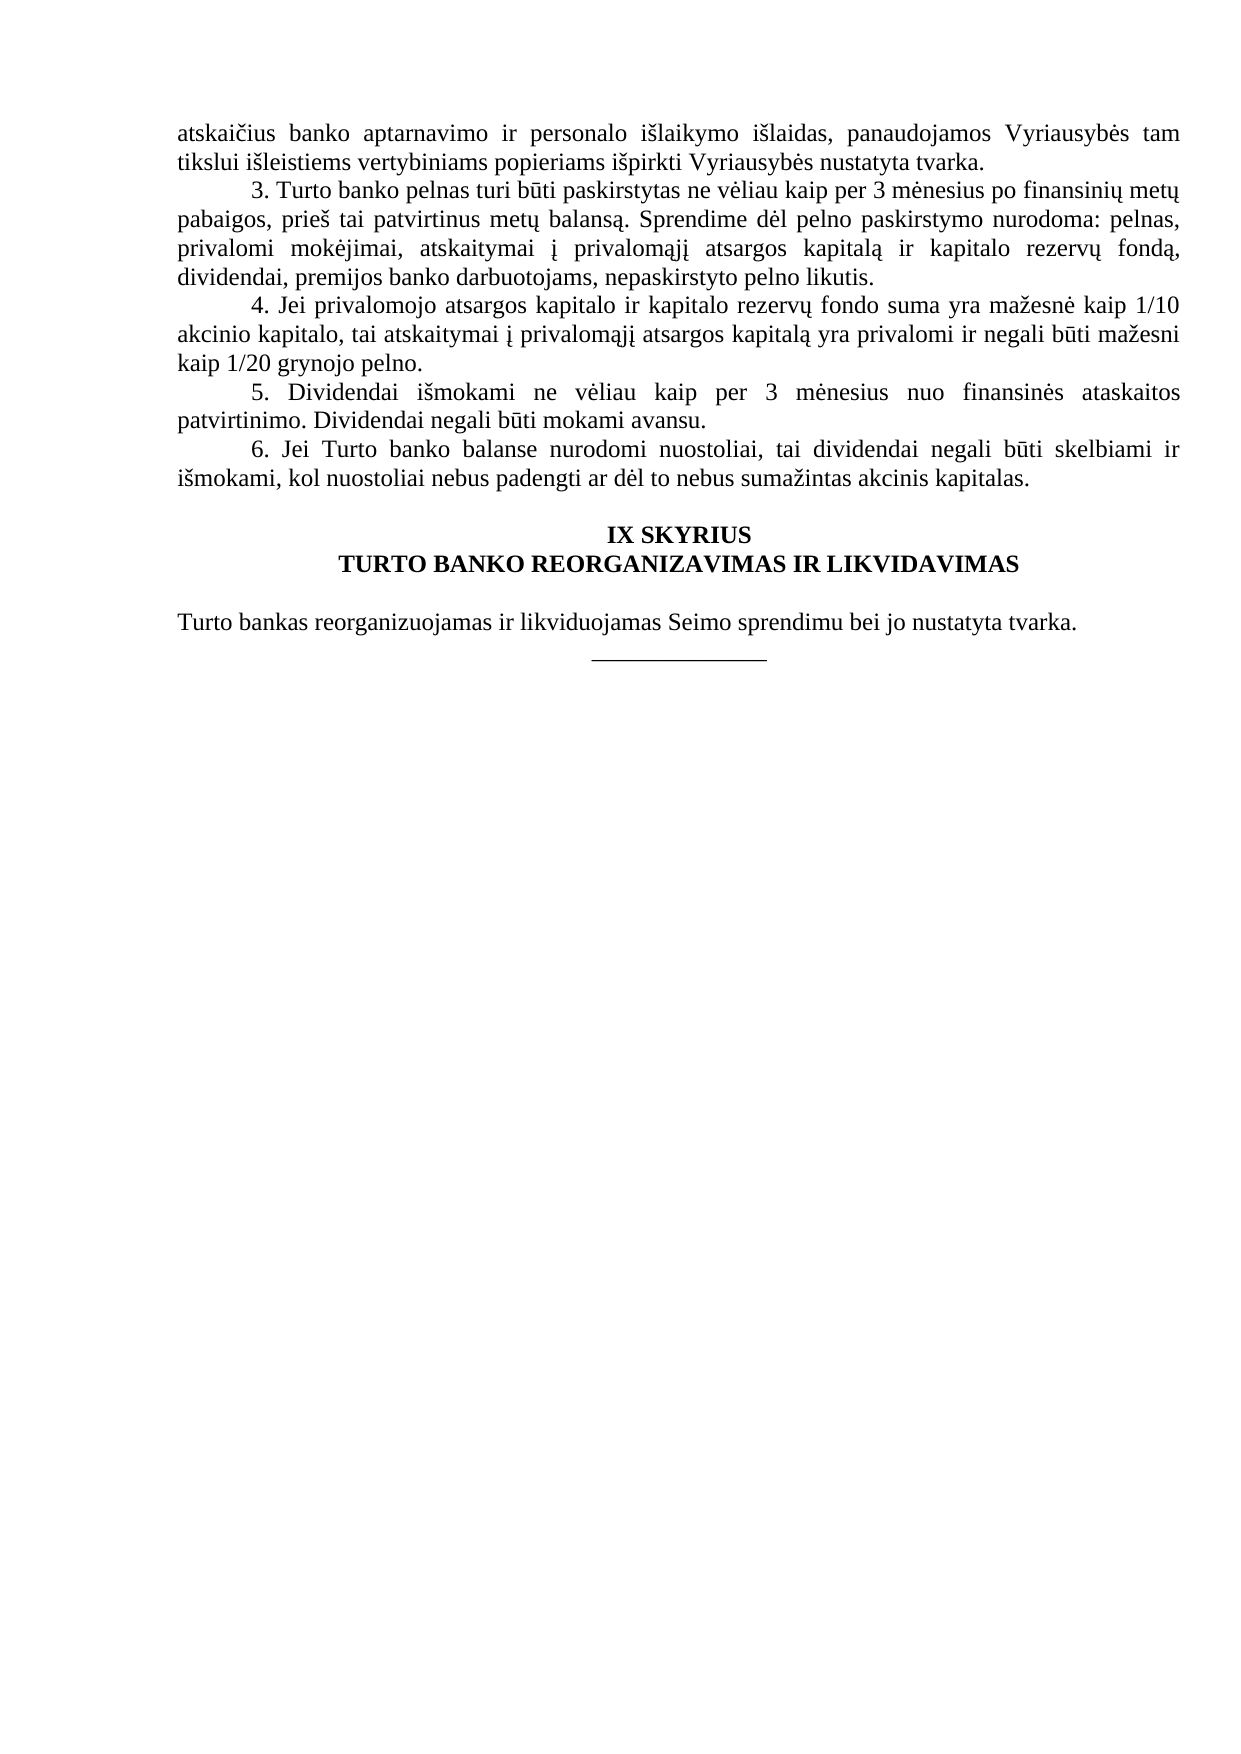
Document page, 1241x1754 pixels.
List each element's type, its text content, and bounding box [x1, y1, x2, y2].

text Turto bankas reorganizuojamas ir likviduojamas Seimo sprendimu bei jo nustatyta tvarka. [177, 607, 1181, 636]
text TURTO BANKO REORGANIZAVIMAS IR LIKVIDAVIMAS [177, 549, 1181, 578]
text 3. Turto banko pelnas turi būti paskirstytas ne vėliau kaip per 3 mėnesius po finansinių metų pabaigos, prieš tai patvirtinus metų balansą. Sprendime dėl pelno paskirstymo nurodoma: pelnas, privalomi mokėjimai, atskaitymai į privalomąjį atsargos kapitalą ir kapitalo rezervų fondą, dividendai, premijos banko darbuotojams, nepaskirstyto pelno likutis. [177, 176, 1181, 291]
text atskaičius banko aptarnavimo ir personalo išlaikymo išlaidas, panaudojamos Vyriausybės tam tikslui išleistiems vertybiniams popieriams išpirkti Vyriausybės nustatyta tvarka. [177, 118, 1181, 176]
text 5. Dividendai išmokami ne vėliau kaip per 3 mėnesius nuo finansinės ataskaitos patvirtinimo. Dividendai negali būti mokami avansu. [177, 377, 1181, 434]
text ______________ [177, 636, 1181, 664]
text 6. Jei Turto banko balanse nurodomi nuostoliai, tai dividendai negali būti skelbiami ir išmokami, kol nuostoliai nebus padengti ar dėl to nebus sumažintas akcinis kapitalas. [177, 434, 1181, 492]
text 4. Jei privalomojo atsargos kapitalo ir kapitalo rezervų fondo suma yra mažesnė kaip 1/10 akcinio kapitalo, tai atskaitymai į privalomąjį atsargos kapitalą yra privalomi ir negali būti mažesni kaip 1/20 grynojo pelno. [177, 291, 1181, 377]
text IX SKYRIUS [177, 521, 1181, 549]
